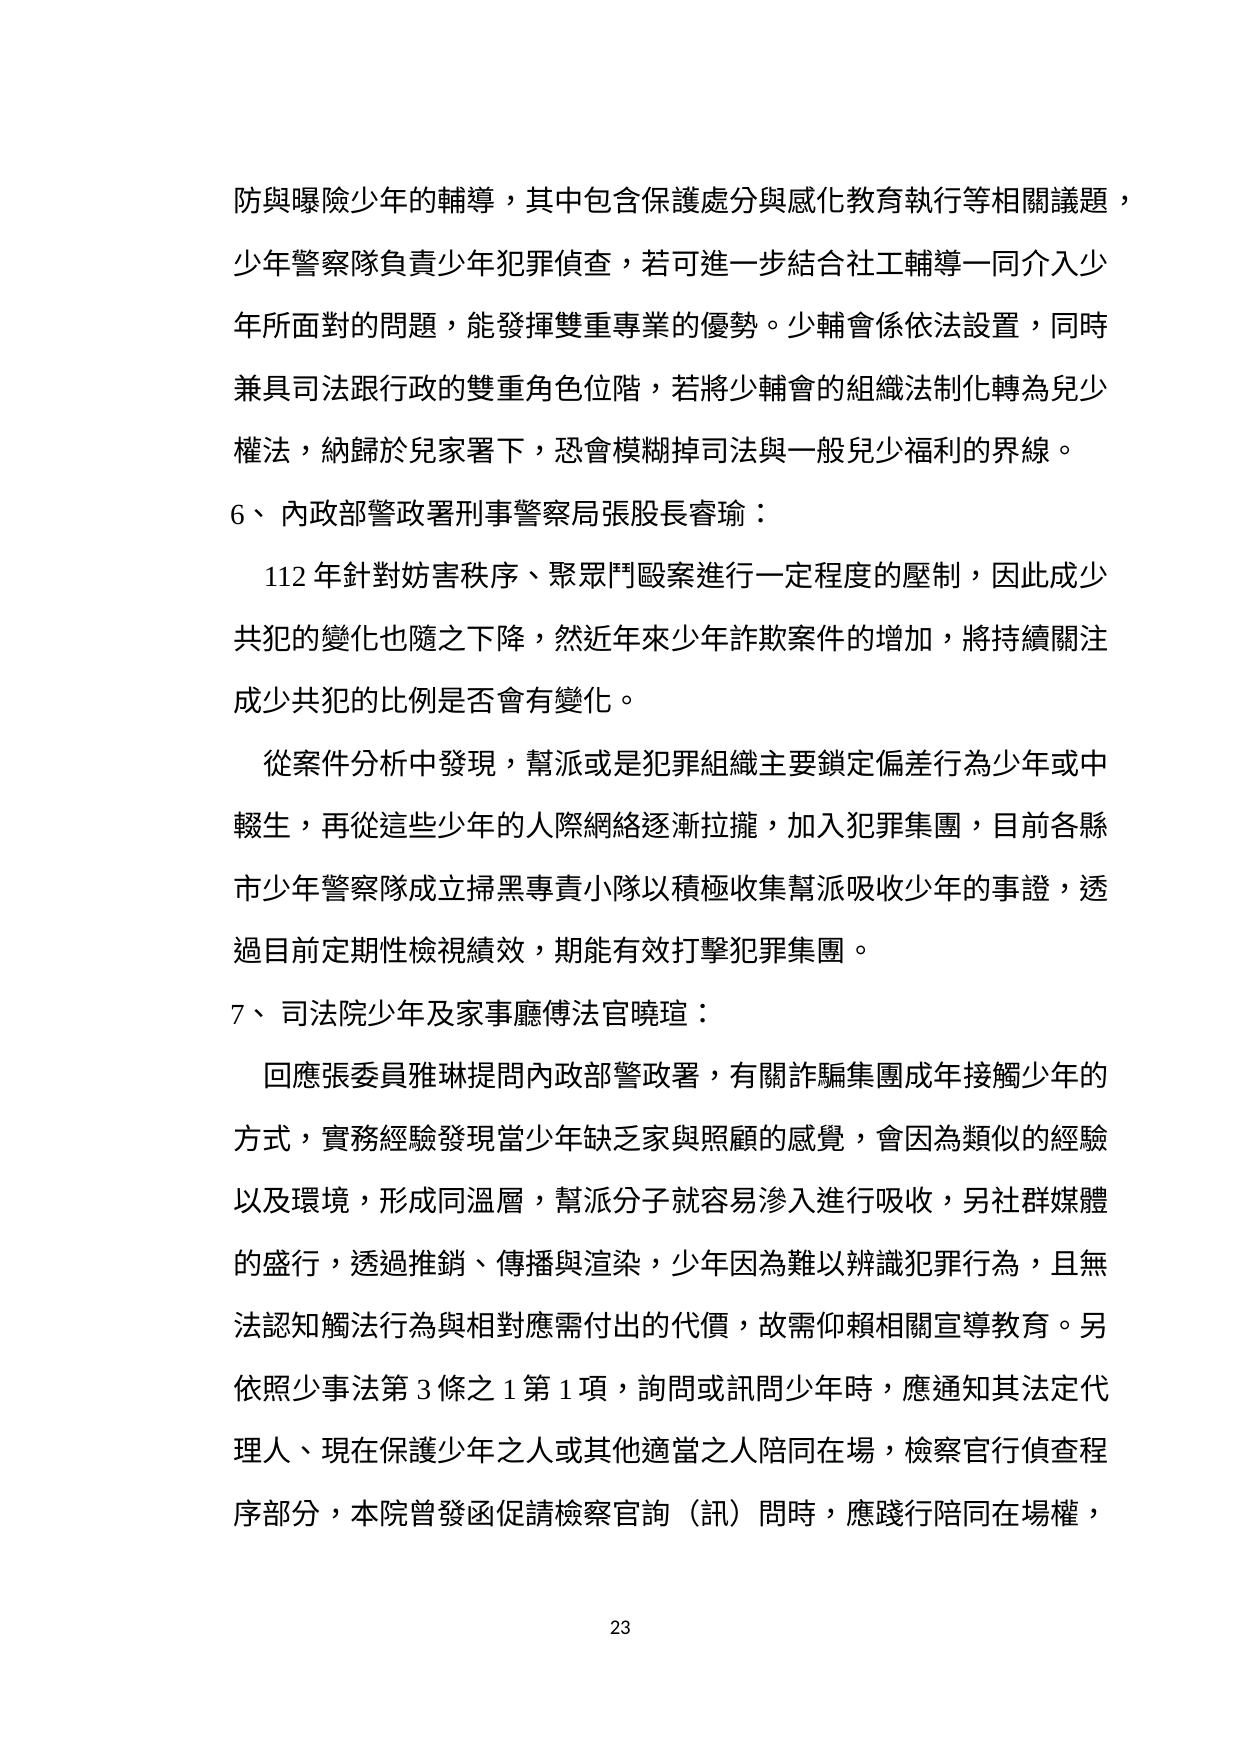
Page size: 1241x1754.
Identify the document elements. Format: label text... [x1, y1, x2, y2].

text 從案件分析中發現，幫派或是犯罪組織主要鎖定偏差行為少年或中輟生，再從這些少年的人際網絡逐漸拉攏，加入犯罪集團，目前各縣市少年警察隊成立掃黑專責小隊以積極收集幫派吸收少年的事證，透過目前定期性檢視績效，期能有效打擊犯罪集團。 [233, 720, 1110, 970]
list 司法院少年及家事廳傅法官曉瑄： [230, 970, 1110, 1032]
text 112年針對妨害秩序、聚眾鬥毆案進行一定程度的壓制，因此成少共犯的變化也隨之下降，然近年來少年詐欺案件的增加，將持續關注成少共犯的比例是否會有變化。 [233, 532, 1110, 720]
list 內政部警政署刑事警察局張股長睿瑜： [230, 470, 1110, 532]
text 參考日本、香港、美國、澳洲等國家所發展以警政為基礎的少年輔導措施，將少輔員規劃為一種「警政社工」，加上少事法強調犯罪預防與曝險少年的輔導，其中包含保護處分與感化教育執行等相關議題，少年警察隊負責少年犯罪偵查，若可進一步結合社工輔導一同介入少年所面對的問題，能發揮雙重專業的優勢。少輔會係依法設置，同時兼具司法跟行政的雙重角色位階，若將少輔會的組織法制化轉為兒少權法，納歸於兒家署下，恐會模糊掉司法與一般兒少福利的界線。 [233, 157, 1110, 470]
text 回應張委員雅琳提問內政部警政署，有關詐騙集團成年接觸少年的方式，實務經驗發現當少年缺乏家與照顧的感覺，會因為類似的經驗以及環境，形成同溫層，幫派分子就容易滲入進行吸收，另社群媒體的盛行，透過推銷、傳播與渲染，少年因為難以辨識犯罪行為，且無法認知觸法行為與相對應需付出的代價，故需仰賴相關宣導教育。另依照少事法第3條之1第1項，詢問或訊問少年時，應通知其法定代理人、現在保護少年之人或其他適當之人陪同在場，檢察官行偵查程序部分，本院曾發函促請檢察官詢（訊）問時，應踐行陪同在場權， [233, 1032, 1110, 1532]
